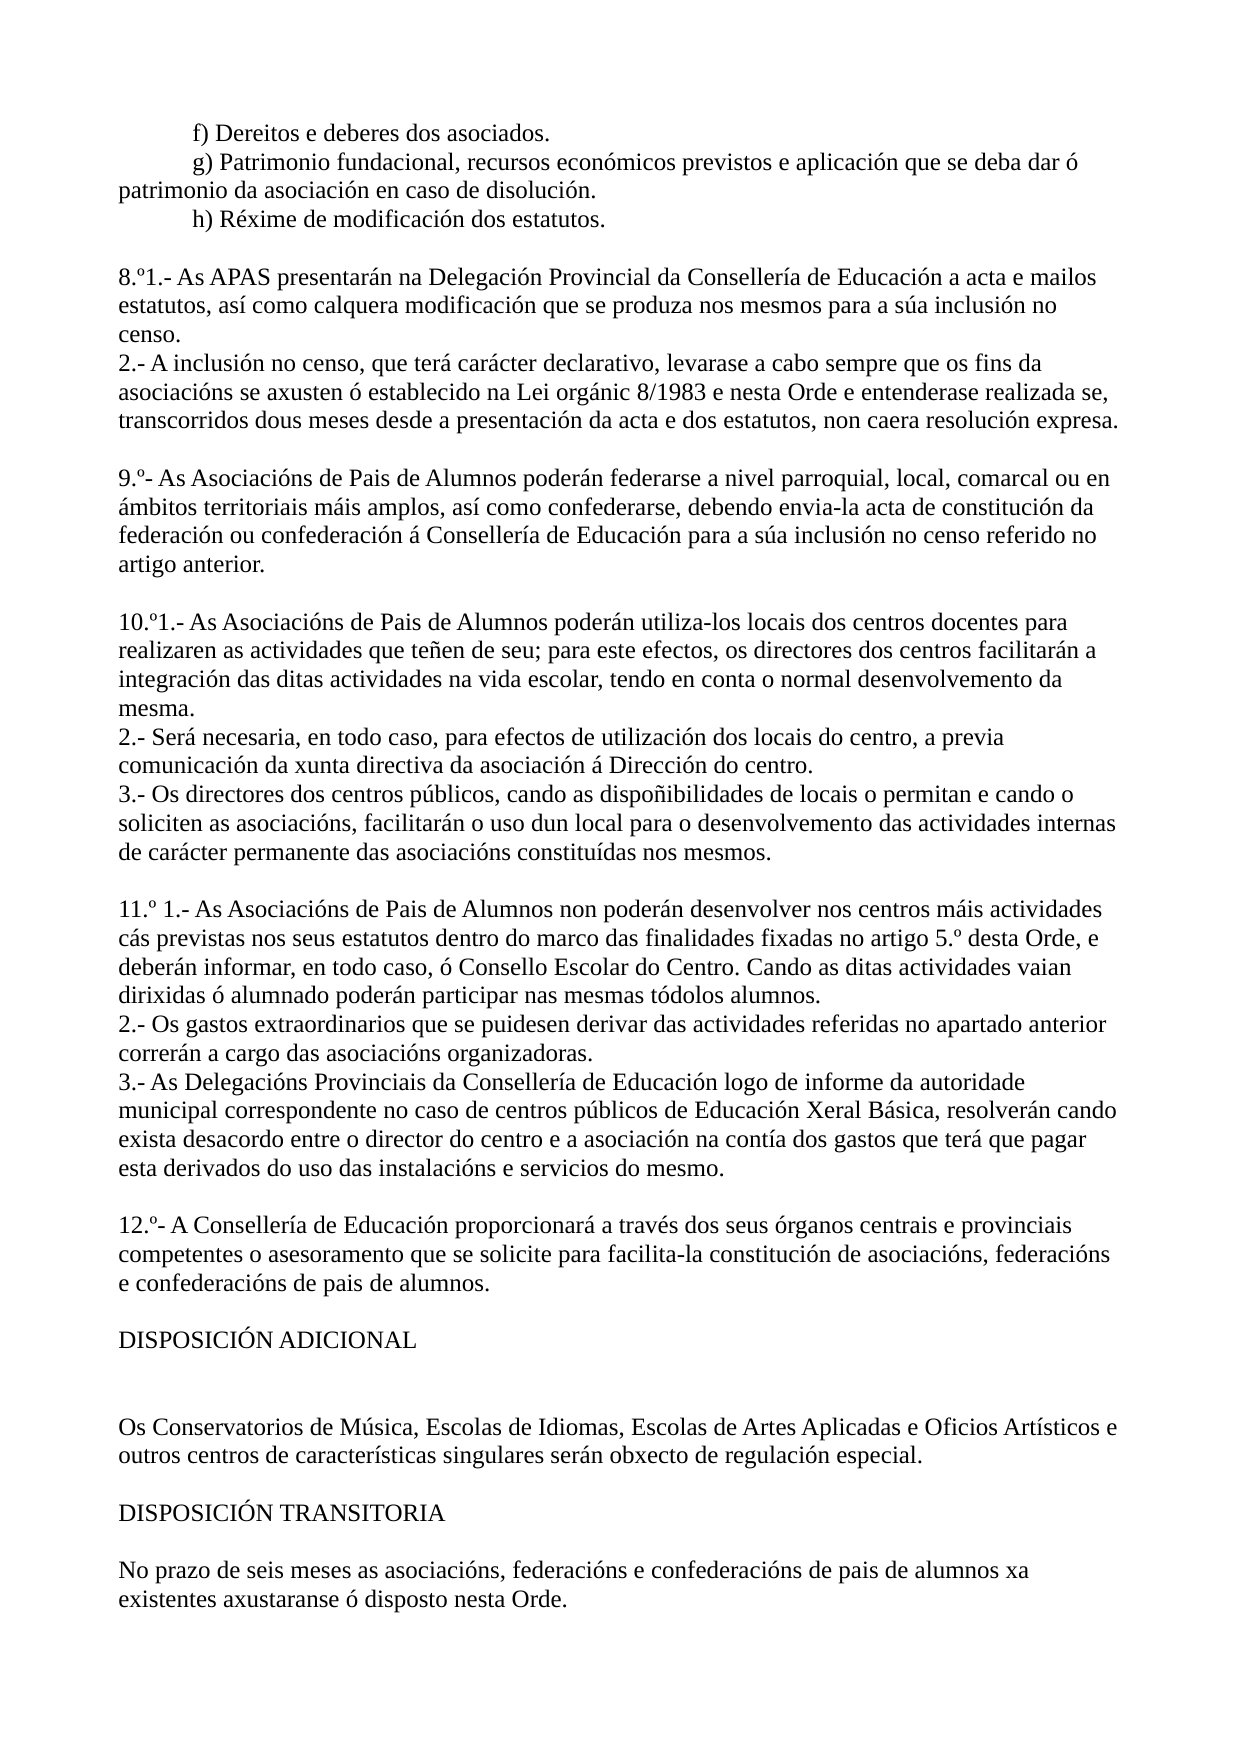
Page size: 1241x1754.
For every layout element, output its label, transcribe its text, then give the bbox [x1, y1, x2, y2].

text 2.- A inclusión no censo, que terá carácter declarativo, levarase a cabo sempre que os fins da asociacións se axusten ó establecido na Lei orgánic 8/1983 e nesta Orde e entenderase realizada se, transcorridos dous meses desde a presentación da acta e dos estatutos, non caera resolución expresa. [118, 348, 1122, 434]
text f) Dereitos e deberes dos asociados. [118, 118, 1122, 147]
text h) Réxime de modificación dos estatutos. [118, 204, 1122, 233]
text 12.º- A Consellería de Educación proporcionará a través dos seus órganos centrais e provinciais competentes o asesoramento que se solicite para facilita-la constitución de asociacións, federacións e confederacións de pais de alumnos. [118, 1211, 1122, 1297]
text 3.- As Delegacións Provinciais da Consellería de Educación logo de informe da autoridade municipal correspondente no caso de centros públicos de Educación Xeral Básica, resolverán cando exista desacordo entre o director do centro e a asociación na contía dos gastos que terá que pagar esta derivados do uso das instalacións e servicios do mesmo. [118, 1067, 1122, 1182]
text DISPOSICIÓN TRANSITORIA [118, 1498, 1122, 1527]
text Os Conservatorios de Música, Escolas de Idiomas, Escolas de Artes Aplicadas e Oficios Artísticos e outros centros de características singulares serán obxecto de regulación especial. [118, 1412, 1122, 1469]
text 9.º- As Asociacións de Pais de Alumnos poderán federarse a nivel parroquial, local, comarcal ou en ámbitos territoriais máis amplos, así como confederarse, debendo envia-la acta de constitución da federación ou confederación á Consellería de Educación para a súa inclusión no censo referido no artigo anterior. [118, 463, 1122, 578]
text 11.º 1.- As Asociacións de Pais de Alumnos non poderán desenvolver nos centros máis actividades cás previstas nos seus estatutos dentro do marco das finalidades fixadas no artigo 5.º desta Orde, e deberán informar, en todo caso, ó Consello Escolar do Centro. Cando as ditas actividades vaian dirixidas ó alumnado poderán participar nas mesmas tódolos alumnos. [118, 894, 1122, 1009]
text 10.º1.- As Asociacións de Pais de Alumnos poderán utiliza-los locais dos centros docentes para realizaren as actividades que teñen de seu; para este efectos, os directores dos centros facilitarán a integración das ditas actividades na vida escolar, tendo en conta o normal desenvolvemento da mesma. [118, 607, 1122, 722]
text g) Patrimonio fundacional, recursos económicos previstos e aplicación que se deba dar ó patrimonio da asociación en caso de disolución. [118, 147, 1122, 204]
text DISPOSICIÓN ADICIONAL [118, 1326, 1122, 1354]
text 8.º1.- As APAS presentarán na Delegación Provincial da Consellería de Educación a acta e mailos estatutos, así como calquera modificación que se produza nos mesmos para a súa inclusión no censo. [118, 262, 1122, 348]
text 3.- Os directores dos centros públicos, cando as dispoñibilidades de locais o permitan e cando o soliciten as asociacións, facilitarán o uso dun local para o desenvolvemento das actividades internas de carácter permanente das asociacións constituídas nos mesmos. [118, 779, 1122, 866]
text 2.- Os gastos extraordinarios que se puidesen derivar das actividades referidas no apartado anterior correrán a cargo das asociacións organizadoras. [118, 1009, 1122, 1067]
text No prazo de seis meses as asociacións, federacións e confederacións de pais de alumnos xa existentes axustaranse ó disposto nesta Orde. [118, 1556, 1122, 1613]
text 2.- Será necesaria, en todo caso, para efectos de utilización dos locais do centro, a previa comunicación da xunta directiva da asociación á Dirección do centro. [118, 722, 1122, 779]
